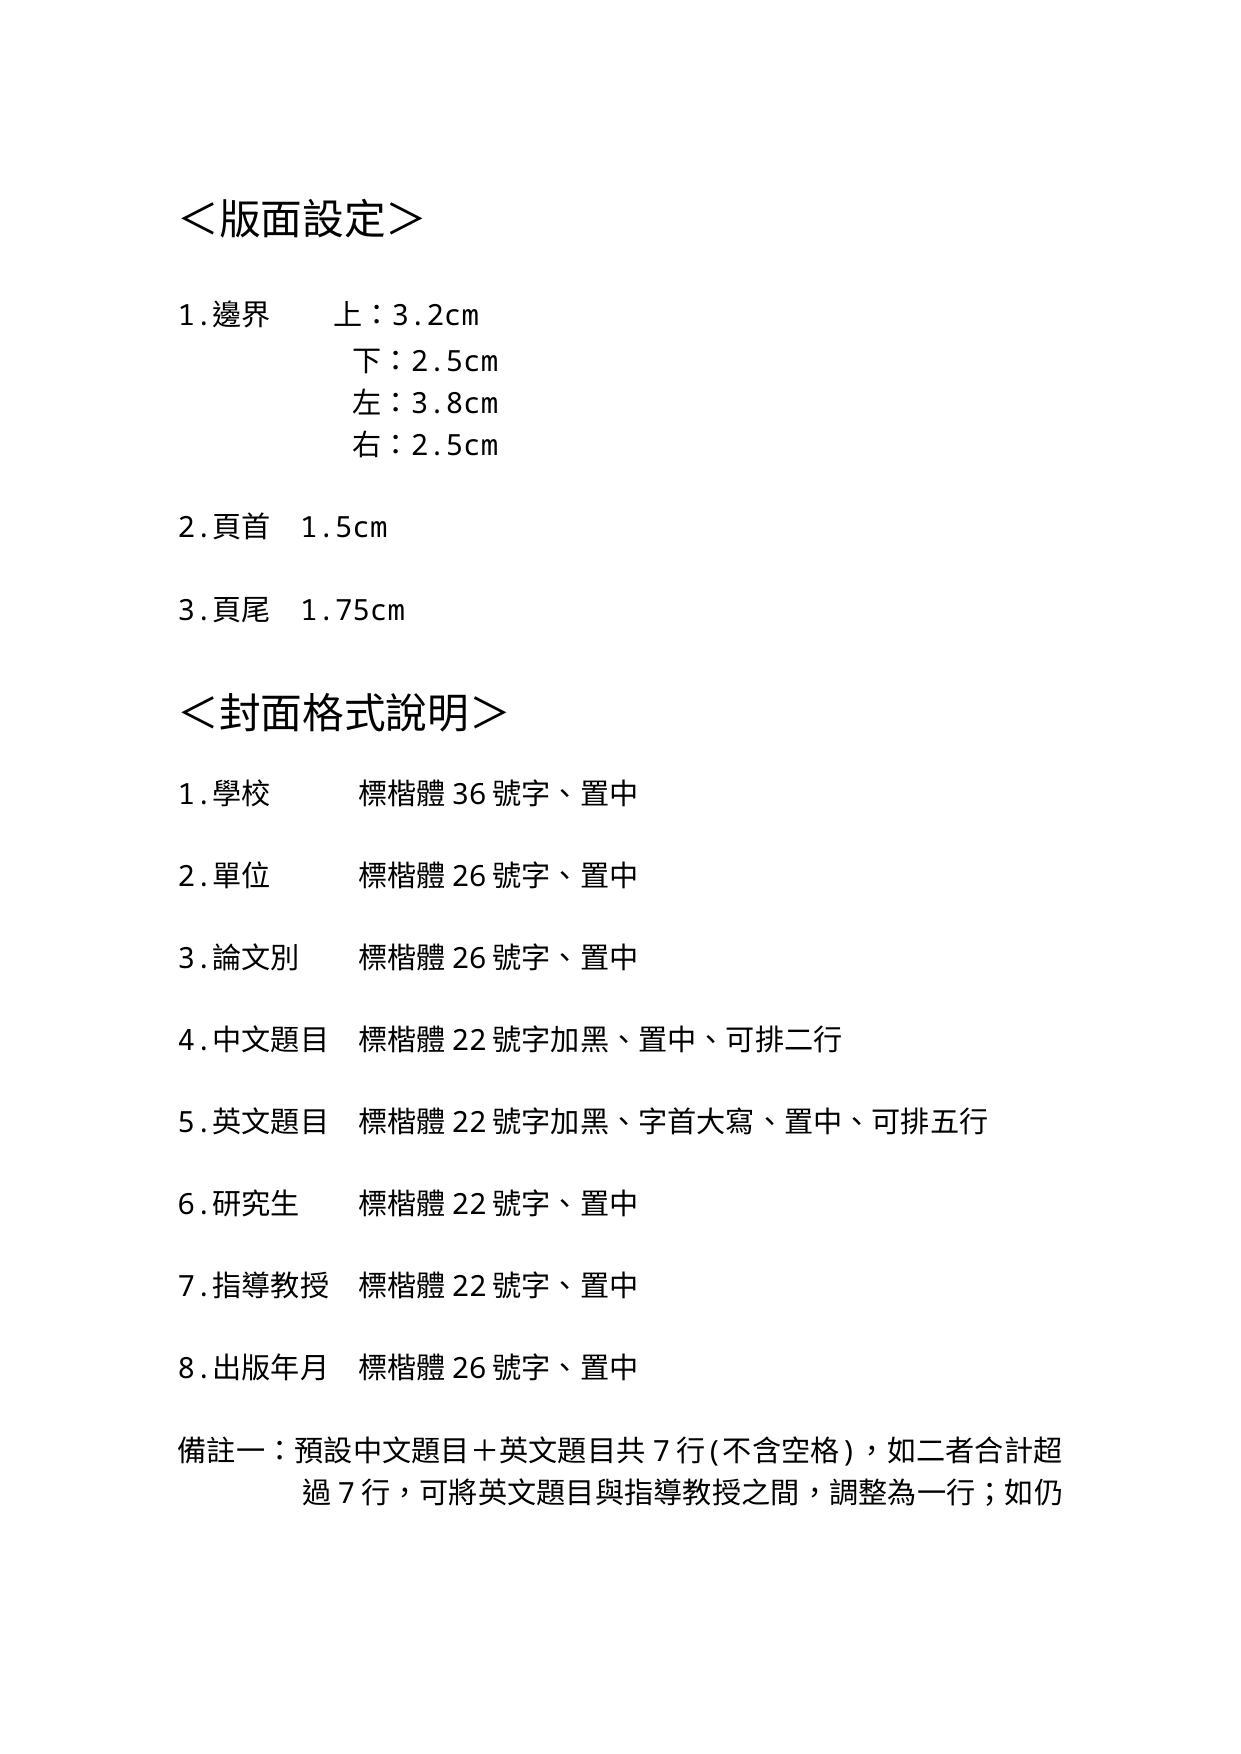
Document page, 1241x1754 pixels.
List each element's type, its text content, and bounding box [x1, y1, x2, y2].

text 2.單位 標楷體26號字、置中 [177, 852, 1063, 895]
text 1.邊界 上：3.2cm [177, 277, 1063, 337]
text 備註一：預設中文題目＋英文題目共7行(不含空格)，如二者合計超過7行，可將英文題目與指導教授之間，調整為一行；如仍 [177, 1427, 1063, 1512]
text 5.英文題目 標楷體22號字加黑、字首大寫、置中、可排五行 [177, 1099, 1063, 1141]
text 1.學校 標楷體36號字、置中 [177, 770, 1063, 813]
text 6.研究生 標楷體22號字、置中 [177, 1181, 1063, 1223]
text 8.出版年月 標楷體26號字、置中 [177, 1345, 1063, 1387]
text 4.中文題目 標楷體22號字加黑、置中、可排二行 [177, 1017, 1063, 1059]
text ＜版面設定＞ [177, 175, 1063, 237]
text 3.頁尾 1.75cm [177, 586, 1063, 628]
text 3.論文別 標楷體26號字、置中 [177, 934, 1063, 977]
text 下：2.5cm [177, 337, 1063, 379]
text 7.指導教授 標楷體22號字、置中 [177, 1263, 1063, 1305]
text 2.頁首 1.5cm [177, 504, 1063, 546]
text 左：3.8cm [177, 379, 1063, 422]
text 右：2.5cm [177, 422, 1063, 464]
text ＜封面格式說明＞ [177, 668, 1063, 731]
